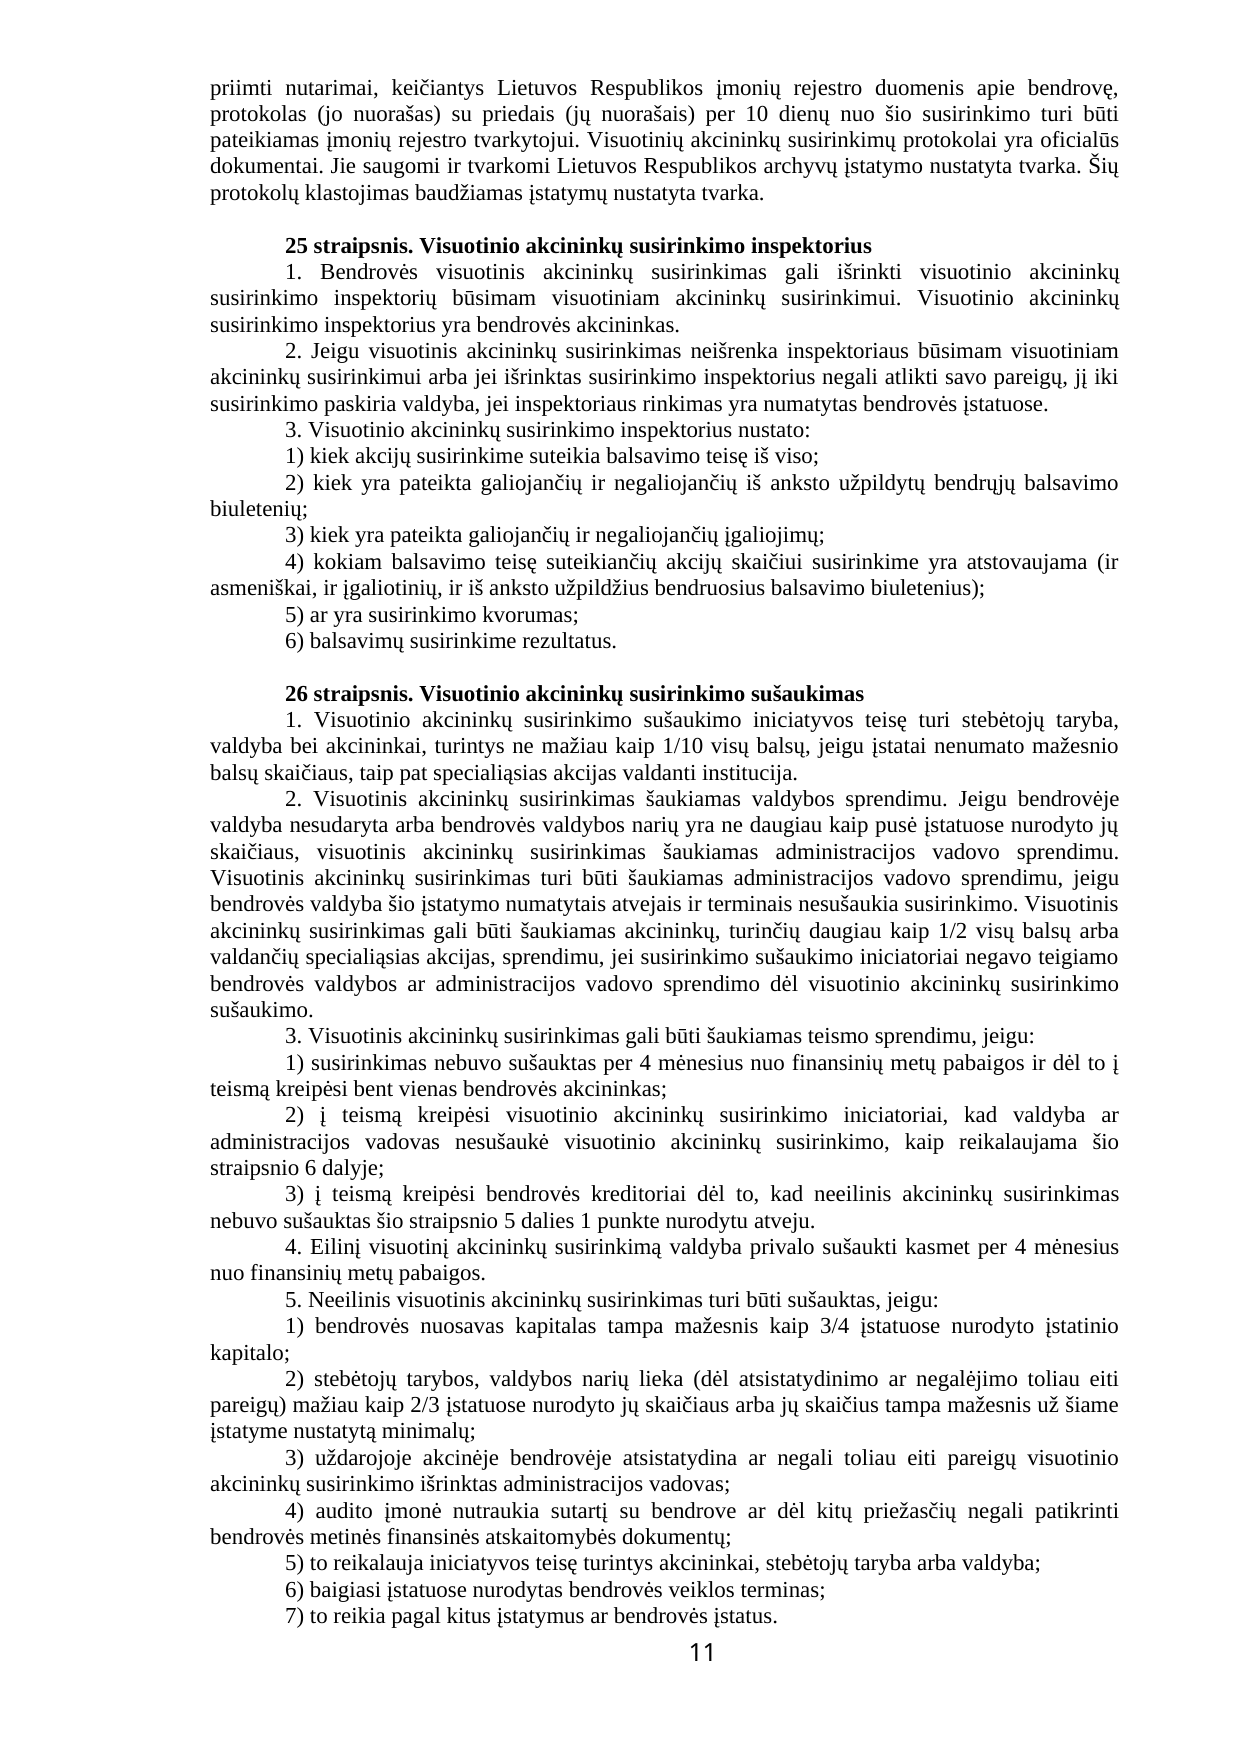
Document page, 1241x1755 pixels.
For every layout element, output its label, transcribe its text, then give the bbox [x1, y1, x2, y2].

text 3) į teismą kreipėsi bendrovės kreditoriai dėl to, kad neeilinis akcininkų susirinkimas nebuvo sušauktas šio straipsnio 5 dalies 1 punkte nurodytu atveju. [210, 1180, 1120, 1233]
text 3. Visuotinio akcininkų susirinkimo inspektorius nustato: [210, 416, 1120, 442]
text 26 straipsnis. Visuotinio akcininkų susirinkimo sušaukimas [210, 680, 1120, 706]
text 1. Visuotinio akcininkų susirinkimo sušaukimo iniciatyvos teisę turi stebėtojų taryba, valdyba bei akcininkai, turintys ne mažiau kaip 1/10 visų balsų, jeigu įstatai nenumato mažesnio balsų skaičiaus, taip pat specialiąsias akcijas valdanti institucija. [210, 706, 1120, 785]
text 7) to reikia pagal kitus įstatymus ar bendrovės įstatus. [210, 1602, 1120, 1628]
text priimti nutarimai, keičiantys Lietuvos Respublikos įmonių rejestro duomenis apie bendrovę, protokolas (jo nuorašas) su priedais (jų nuorašais) per 10 dienų nuo šio susirinkimo turi būti pateikiamas įmonių rejestro tvarkytojui. Visuotinių akcininkų susirinkimų protokolai yra oficialūs dokumentai. Jie saugomi ir tvarkomi Lietuvos Respublikos archyvų įstatymo nustatyta tvarka. Šių protokolų klastojimas baudžiamas įstatymų nustatyta tvarka. [210, 73, 1120, 205]
text 2) stebėtojų tarybos, valdybos narių lieka (dėl atsistatydinimo ar negalėjimo toliau eiti pareigų) mažiau kaip 2/3 įstatuose nurodyto jų skaičiaus arba jų skaičius tampa mažesnis už šiame įstatyme nustatytą minimalų; [210, 1365, 1120, 1444]
text 6) baigiasi įstatuose nurodytas bendrovės veiklos terminas; [210, 1576, 1120, 1602]
text 3) uždarojoje akcinėje bendrovėje atsistatydina ar negali toliau eiti pareigų visuotinio akcininkų susirinkimo išrinktas administracijos vadovas; [210, 1444, 1120, 1497]
text 1) bendrovės nuosavas kapitalas tampa mažesnis kaip 3/4 įstatuose nurodyto įstatinio kapitalo; [210, 1312, 1120, 1365]
text 2) į teismą kreipėsi visuotinio akcininkų susirinkimo iniciatoriai, kad valdyba ar administracijos vadovas nesušaukė visuotinio akcininkų susirinkimo, kaip reikalaujama šio straipsnio 6 dalyje; [210, 1101, 1120, 1180]
text 6) balsavimų susirinkime rezultatus. [210, 627, 1120, 653]
text 1) susirinkimas nebuvo sušauktas per 4 mėnesius nuo finansinių metų pabaigos ir dėl to į teismą kreipėsi bent vienas bendrovės akcininkas; [210, 1049, 1120, 1101]
text 3. Visuotinis akcininkų susirinkimas gali būti šaukiamas teismo sprendimu, jeigu: [210, 1022, 1120, 1049]
text 4) kokiam balsavimo teisę suteikiančių akcijų skaičiui susirinkime yra atstovaujama (ir asmeniškai, ir įgaliotinių, ir iš anksto užpildžius bendruosius balsavimo biuletenius); [210, 548, 1120, 601]
text 1) kiek akcijų susirinkime suteikia balsavimo teisę iš viso; [210, 442, 1120, 469]
text 2) kiek yra pateikta galiojančių ir negaliojančių iš anksto užpildytų bendrųjų balsavimo biuletenių; [210, 469, 1120, 522]
text 2. Jeigu visuotinis akcininkų susirinkimas neišrenka inspektoriaus būsimam visuotiniam akcininkų susirinkimui arba jei išrinktas susirinkimo inspektorius negali atlikti savo pareigų, jį iki susirinkimo paskiria valdyba, jei inspektoriaus rinkimas yra numatytas bendrovės įstatuose. [210, 337, 1120, 416]
text 5. Neeilinis visuotinis akcininkų susirinkimas turi būti sušauktas, jeigu: [210, 1286, 1120, 1312]
text 25 straipsnis. Visuotinio akcininkų susirinkimo inspektorius [210, 232, 1120, 258]
text 2. Visuotinis akcininkų susirinkimas šaukiamas valdybos sprendimu. Jeigu bendrovėje valdyba nesudaryta arba bendrovės valdybos narių yra ne daugiau kaip pusė įstatuose nurodyto jų skaičiaus, visuotinis akcininkų susirinkimas šaukiamas administracijos vadovo sprendimu. Visuotinis akcininkų susirinkimas turi būti šaukiamas administracijos vadovo sprendimu, jeigu bendrovės valdyba šio įstatymo numatytais atvejais ir terminais nesušaukia susirinkimo. Visuotinis akcininkų susirinkimas gali būti šaukiamas akcininkų, turinčių daugiau kaip 1/2 visų balsų arba valdančių specialiąsias akcijas, sprendimu, jei susirinkimo sušaukimo iniciatoriai negavo teigiamo bendrovės valdybos ar administracijos vadovo sprendimo dėl visuotinio akcininkų susirinkimo sušaukimo. [210, 785, 1120, 1022]
text 4. Eilinį visuotinį akcininkų susirinkimą valdyba privalo sušaukti kasmet per 4 mėnesius nuo finansinių metų pabaigos. [210, 1233, 1120, 1286]
text 3) kiek yra pateikta galiojančių ir negaliojančių įgaliojimų; [210, 522, 1120, 548]
text 4) audito įmonė nutraukia sutartį su bendrove ar dėl kitų priežasčių negali patikrinti bendrovės metinės finansinės atskaitomybės dokumentų; [210, 1497, 1120, 1549]
text 5) ar yra susirinkimo kvorumas; [210, 601, 1120, 627]
text 5) to reikalauja iniciatyvos teisę turintys akcininkai, stebėtojų taryba arba valdyba; [210, 1549, 1120, 1576]
text 1. Bendrovės visuotinis akcininkų susirinkimas gali išrinkti visuotinio akcininkų susirinkimo inspektorių būsimam visuotiniam akcininkų susirinkimui. Visuotinio akcininkų susirinkimo inspektorius yra bendrovės akcininkas. [210, 258, 1120, 337]
